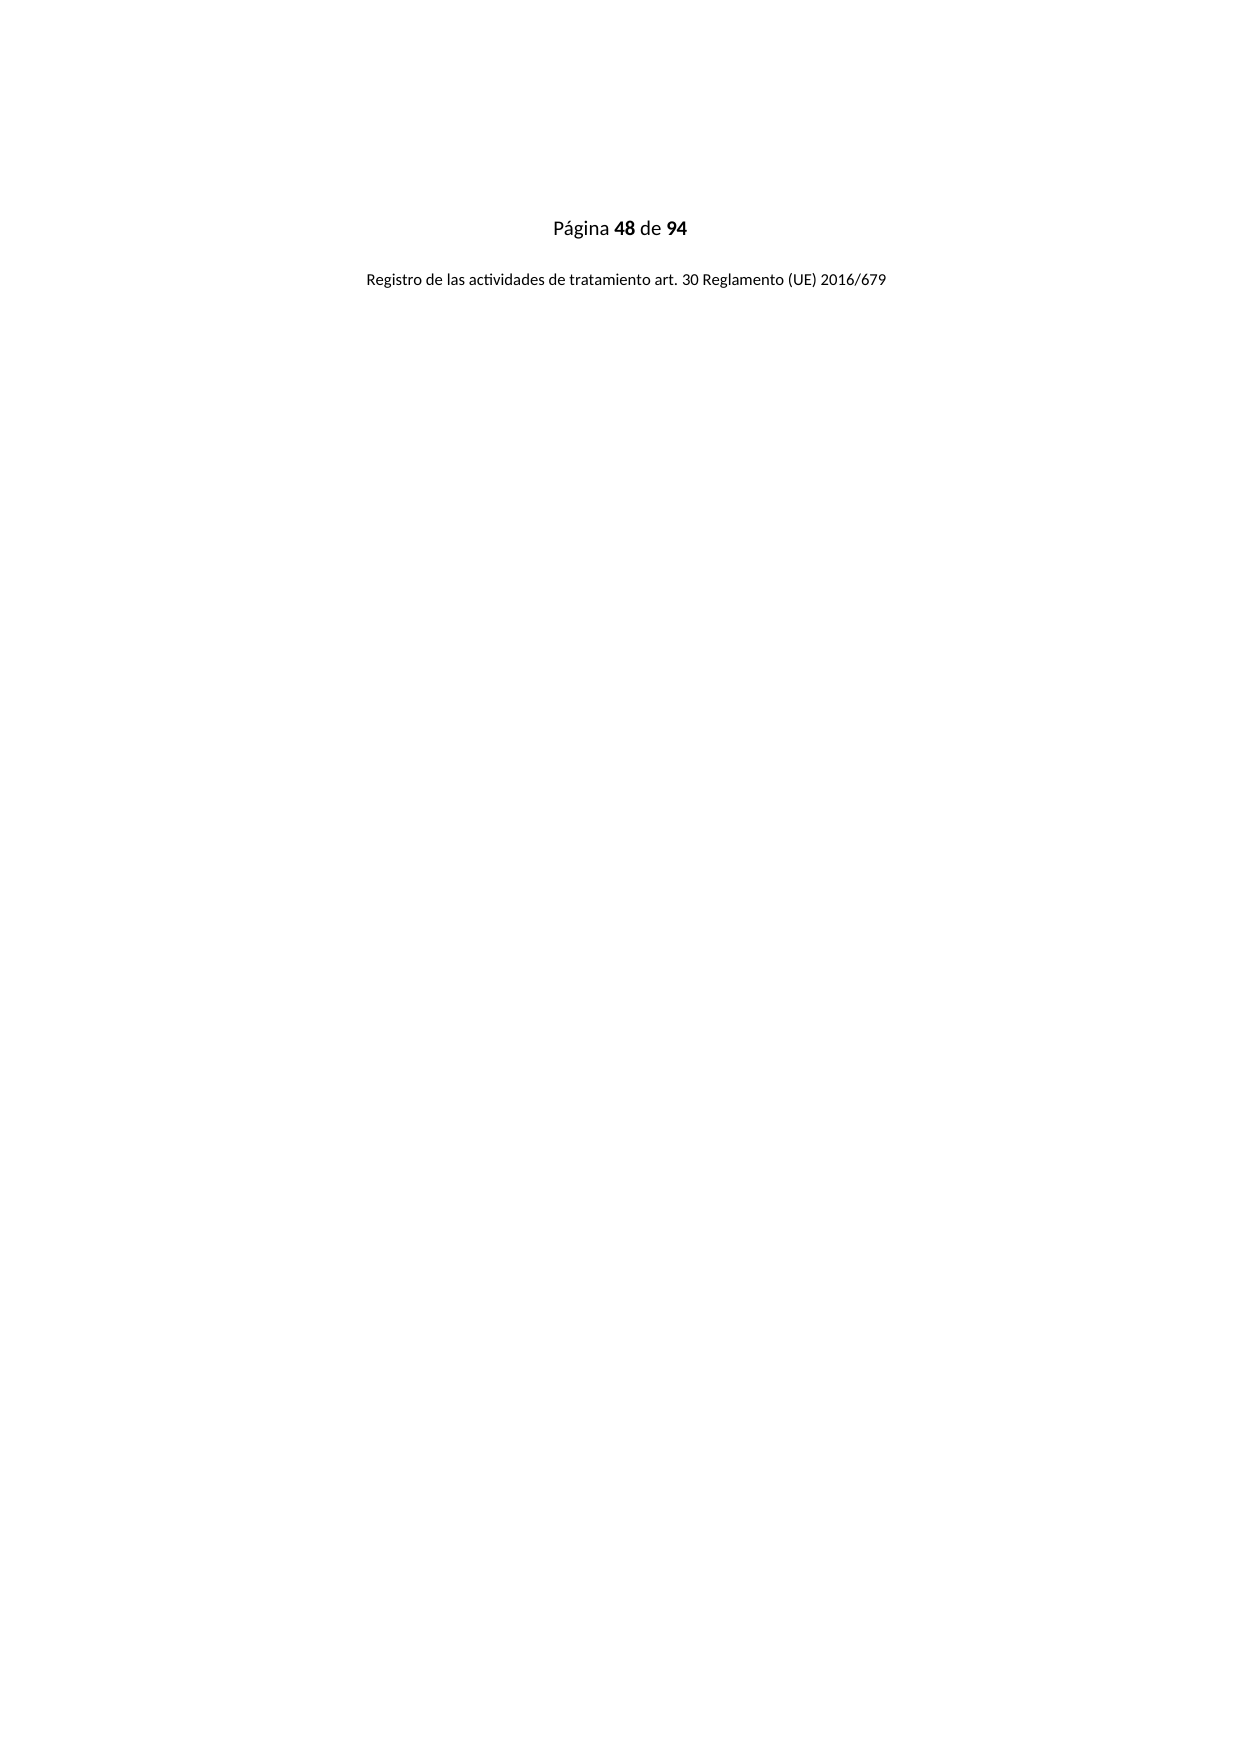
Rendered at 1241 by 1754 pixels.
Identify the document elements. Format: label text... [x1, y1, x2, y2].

text Página 48 de 94 [177, 216, 1063, 241]
text Registro de las actividades de tratamiento art. 30 Reglamento (UE) 2016/679 [366, 269, 1226, 289]
